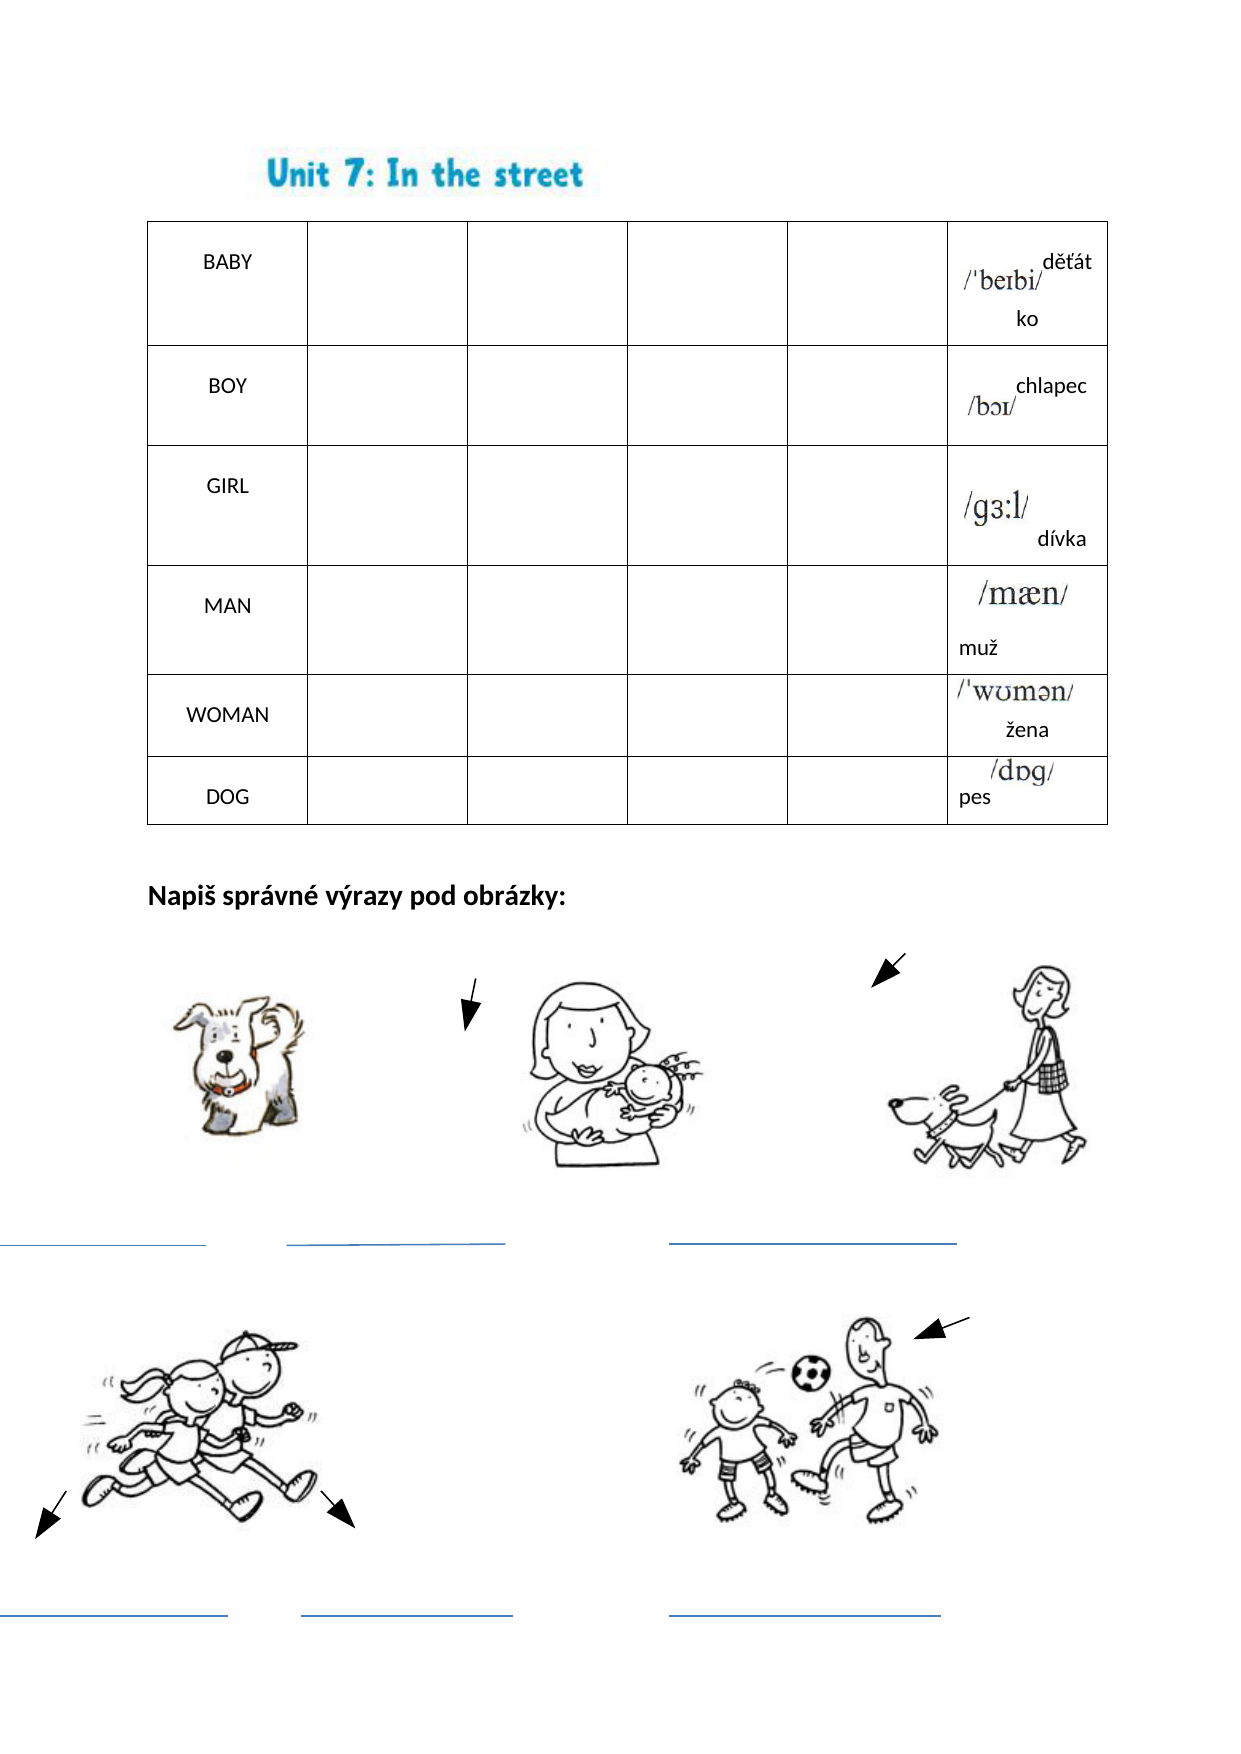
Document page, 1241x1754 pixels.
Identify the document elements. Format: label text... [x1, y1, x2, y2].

table_cell [788, 757, 947, 823]
table_cell DOG [148, 757, 307, 823]
table_cell žena [948, 675, 1107, 756]
table_header [628, 222, 787, 345]
table_cell [628, 757, 787, 823]
table_header BABY [148, 222, 307, 345]
table_cell [788, 346, 947, 445]
table_cell [468, 446, 627, 565]
table_cell GIRL [148, 446, 307, 565]
table_cell [468, 757, 627, 823]
text Napiš správné výrazy pod obrázky: [148, 877, 1093, 913]
table_header děťátko [948, 222, 1107, 345]
table_cell BOY [148, 346, 307, 445]
table_cell [628, 675, 787, 756]
table_header [468, 222, 627, 345]
table_cell [468, 675, 627, 756]
table_cell [628, 446, 787, 565]
table_cell [788, 675, 947, 756]
table_cell WOMAN [148, 675, 307, 756]
table_cell [308, 566, 467, 674]
table_cell dívka [948, 446, 1107, 565]
table_cell [308, 446, 467, 565]
table_header [788, 222, 947, 345]
table_cell MAN [148, 566, 307, 674]
table_cell [628, 566, 787, 674]
table_cell [308, 757, 467, 823]
table_cell [788, 566, 947, 674]
table_cell [308, 346, 467, 445]
table_cell [468, 566, 627, 674]
table_cell muž [948, 566, 1107, 674]
table_cell pes [948, 757, 1107, 823]
table_cell [788, 446, 947, 565]
table_cell chlapec [948, 346, 1107, 445]
table_cell [308, 675, 467, 756]
table_cell [468, 346, 627, 445]
table_header [308, 222, 467, 345]
table_cell [628, 346, 787, 445]
